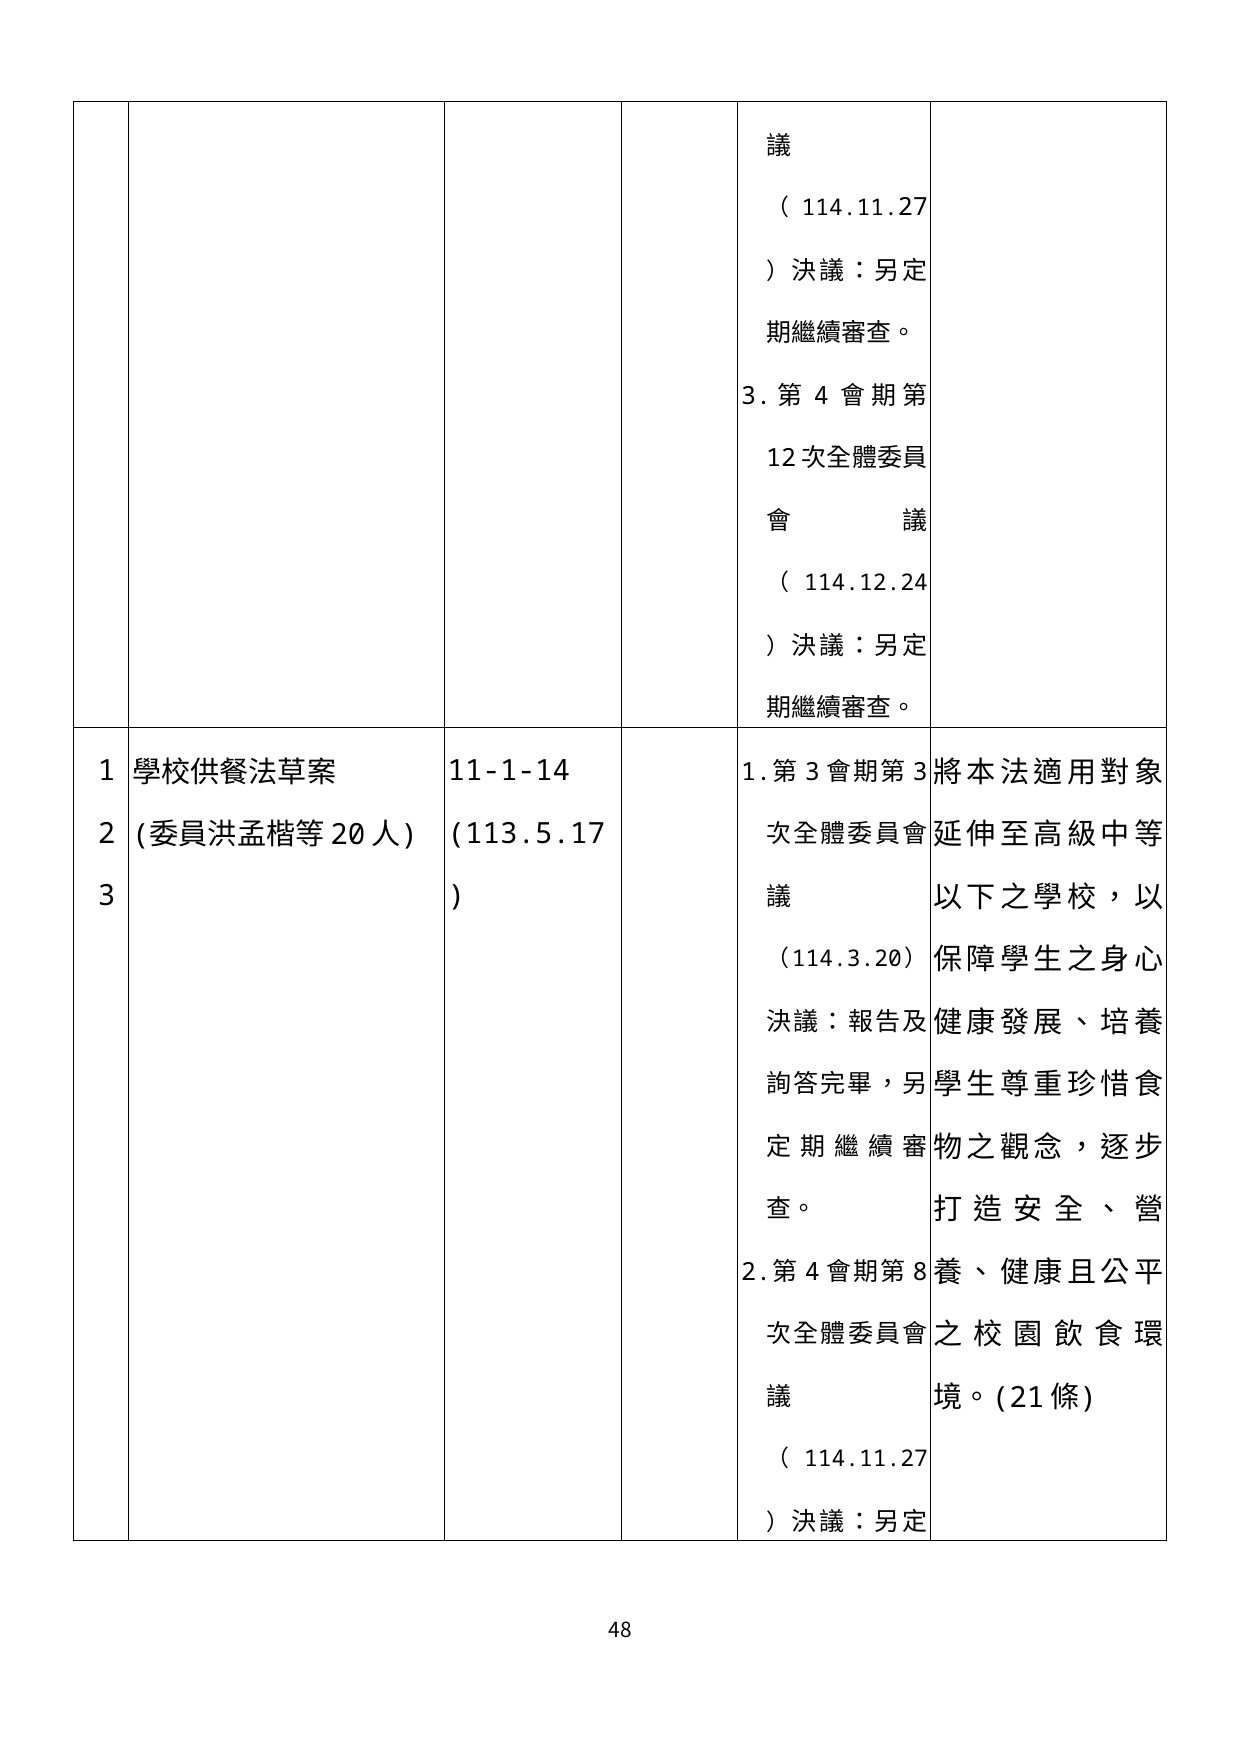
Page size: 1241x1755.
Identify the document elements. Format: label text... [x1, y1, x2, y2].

table_cell [622, 102, 737, 727]
table_cell [445, 102, 621, 727]
table_cell [74, 728, 128, 1540]
table_cell [129, 102, 444, 727]
table_cell 11-1-14 (113.5.17) [445, 728, 621, 1540]
table_cell 將本法適用對象延伸至高級中等以下之學校，以保障學生之身心健康發展、培養學生尊重珍惜食物之觀念，逐步打造安全、營養、健康且公平之校園飲食環境。(21條) [931, 728, 1166, 1540]
table_cell 1.第3會期第3次全體委員會議（114.3.20）決議：報告及詢答完畢，另定期繼續審查。 2.第4會期第8次全體委員會議（114.11.27）決議：另定 [738, 728, 930, 1540]
table_cell [622, 728, 737, 1540]
table_cell 學校供餐法草案 (委員洪孟楷等20人) [129, 728, 444, 1540]
table_cell [931, 102, 1166, 727]
table_cell 議（114.11.27）決議：另定期繼續審查。 3.第4會期第12次全體委員會議（114.12.24）決議：另定期繼續審查。 [738, 102, 930, 727]
table_cell [74, 102, 128, 727]
